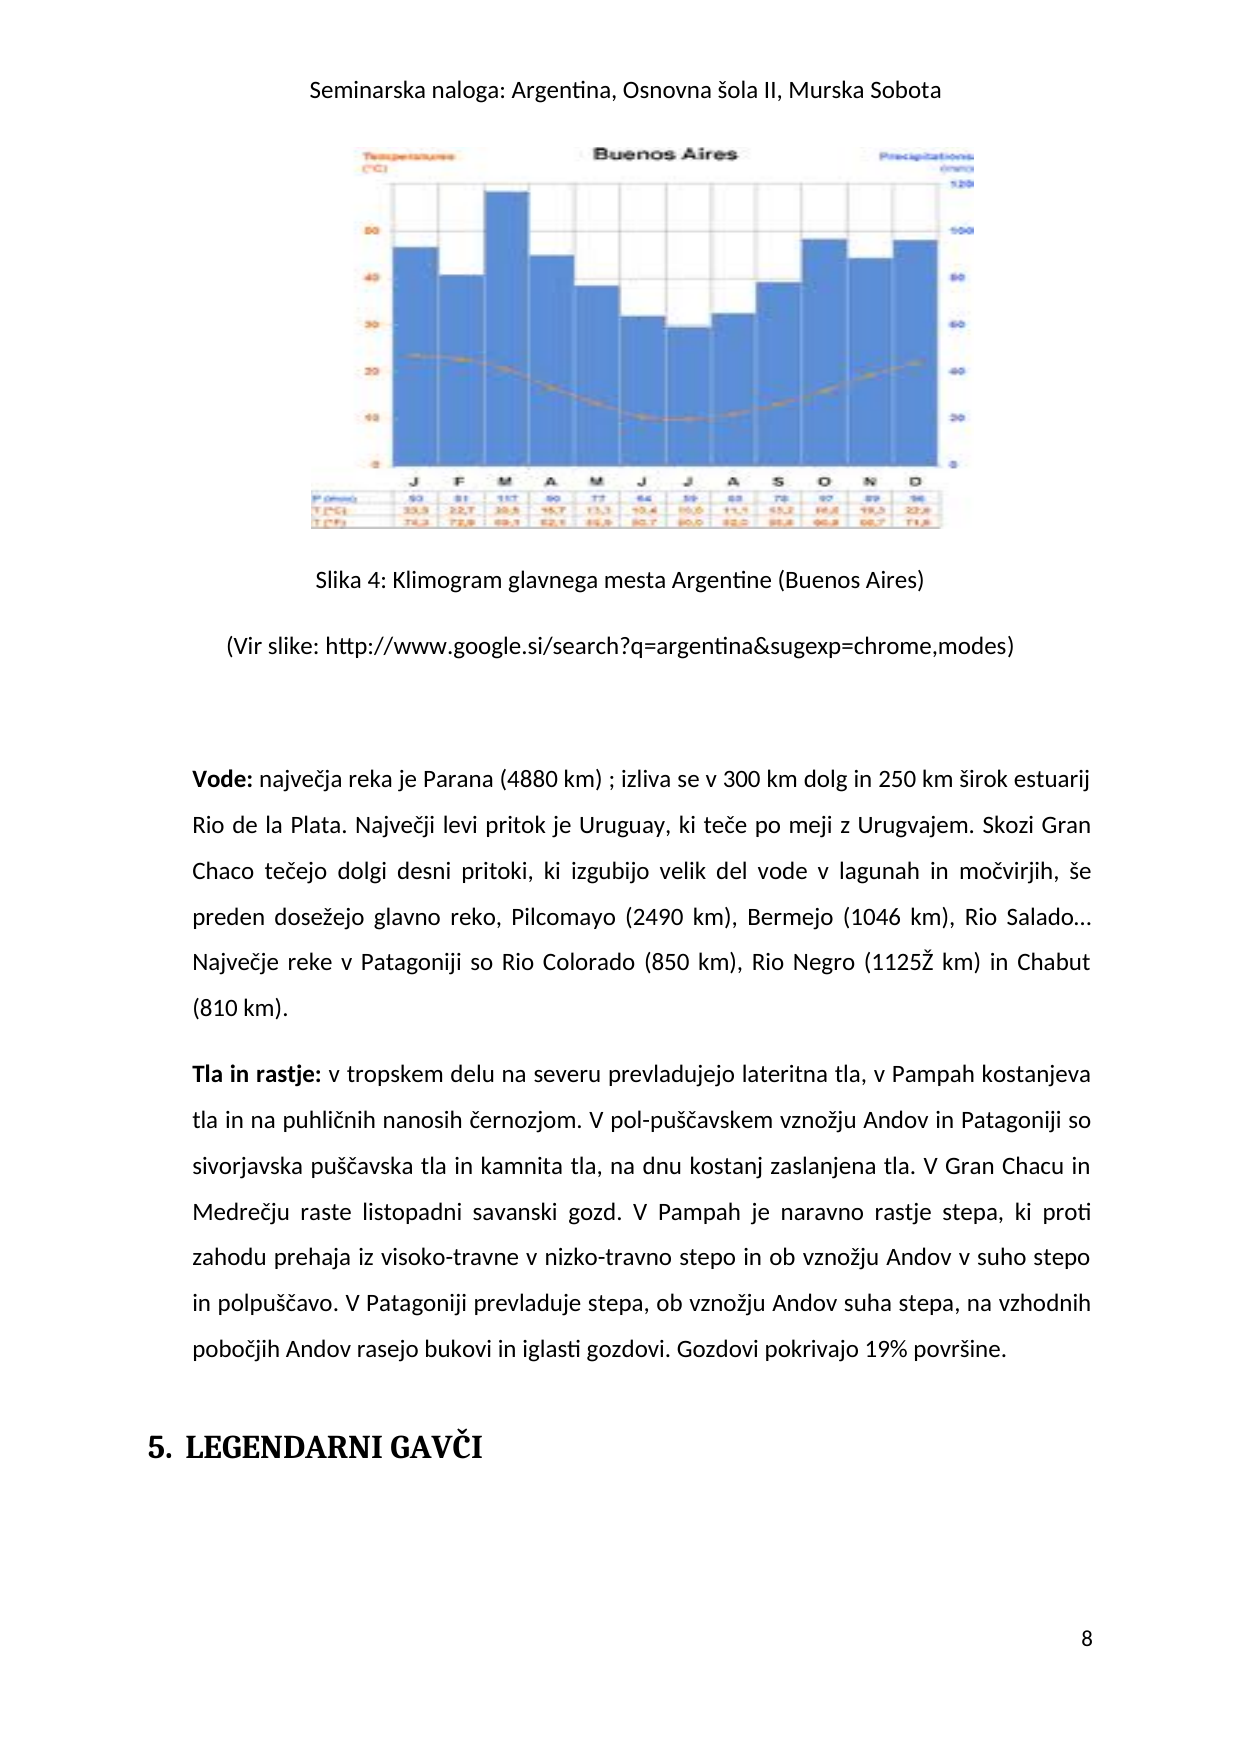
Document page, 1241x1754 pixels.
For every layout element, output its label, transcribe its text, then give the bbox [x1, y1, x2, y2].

text Tla in rastje: v tropskem delu na severu prevladujejo lateritna tla, v Pampah kostanjeva tla in na puhličnih nanosih černozjom. V pol-puščavskem vznožju Andov in Patagoniji so sivorjavska puščavska tla in kamnita tla, na dnu kostanj zaslanjena tla. V Gran Chacu in Medrečju raste listopadni savanski gozd. V Pampah je naravno rastje stepa, ki proti zahodu prehaja iz visoko-travne v nizko-travno stepo in ob vznožju Andov v suho stepo in polpuščavo. V Patagoniji prevladuje stepa, ob vznožju Andov suha stepa, na vzhodnih pobočjih Andov rasejo bukovi in iglasti gozdovi. Gozdovi pokrivajo 19% površine. [192, 1059, 1093, 1363]
text Slika 4: Klimogram glavnega mesta Argentine (Buenos Aires) [148, 564, 1093, 594]
picture [311, 147, 974, 529]
text Vode: največja reka je Parana (4880 km) ; izliva se v 300 km dolg in 250 km širok estuarij Rio de la Plata. Največji levi pritok je Uruguay, ki teče po meji z Urugvajem. Skozi Gran Chaco tečejo dolgi desni pritoki, ki izgubijo velik del vode v lagunah in močvirjih, še preden dosežejo glavno reko, Pilcomayo (2490 km), Bermejo (1046 km), Rio Salado… Največje reke v Patagoniji so Rio Colorado (850 km), Rio Negro (1125Ž km) in Chabut (810 km). [192, 763, 1093, 1023]
text (Vir slike: http://www.google.si/search?q=argentina&sugexp=chrome,modes) [148, 630, 1093, 661]
subtitle LEGENDARNI GAVČI [148, 1429, 1093, 1467]
